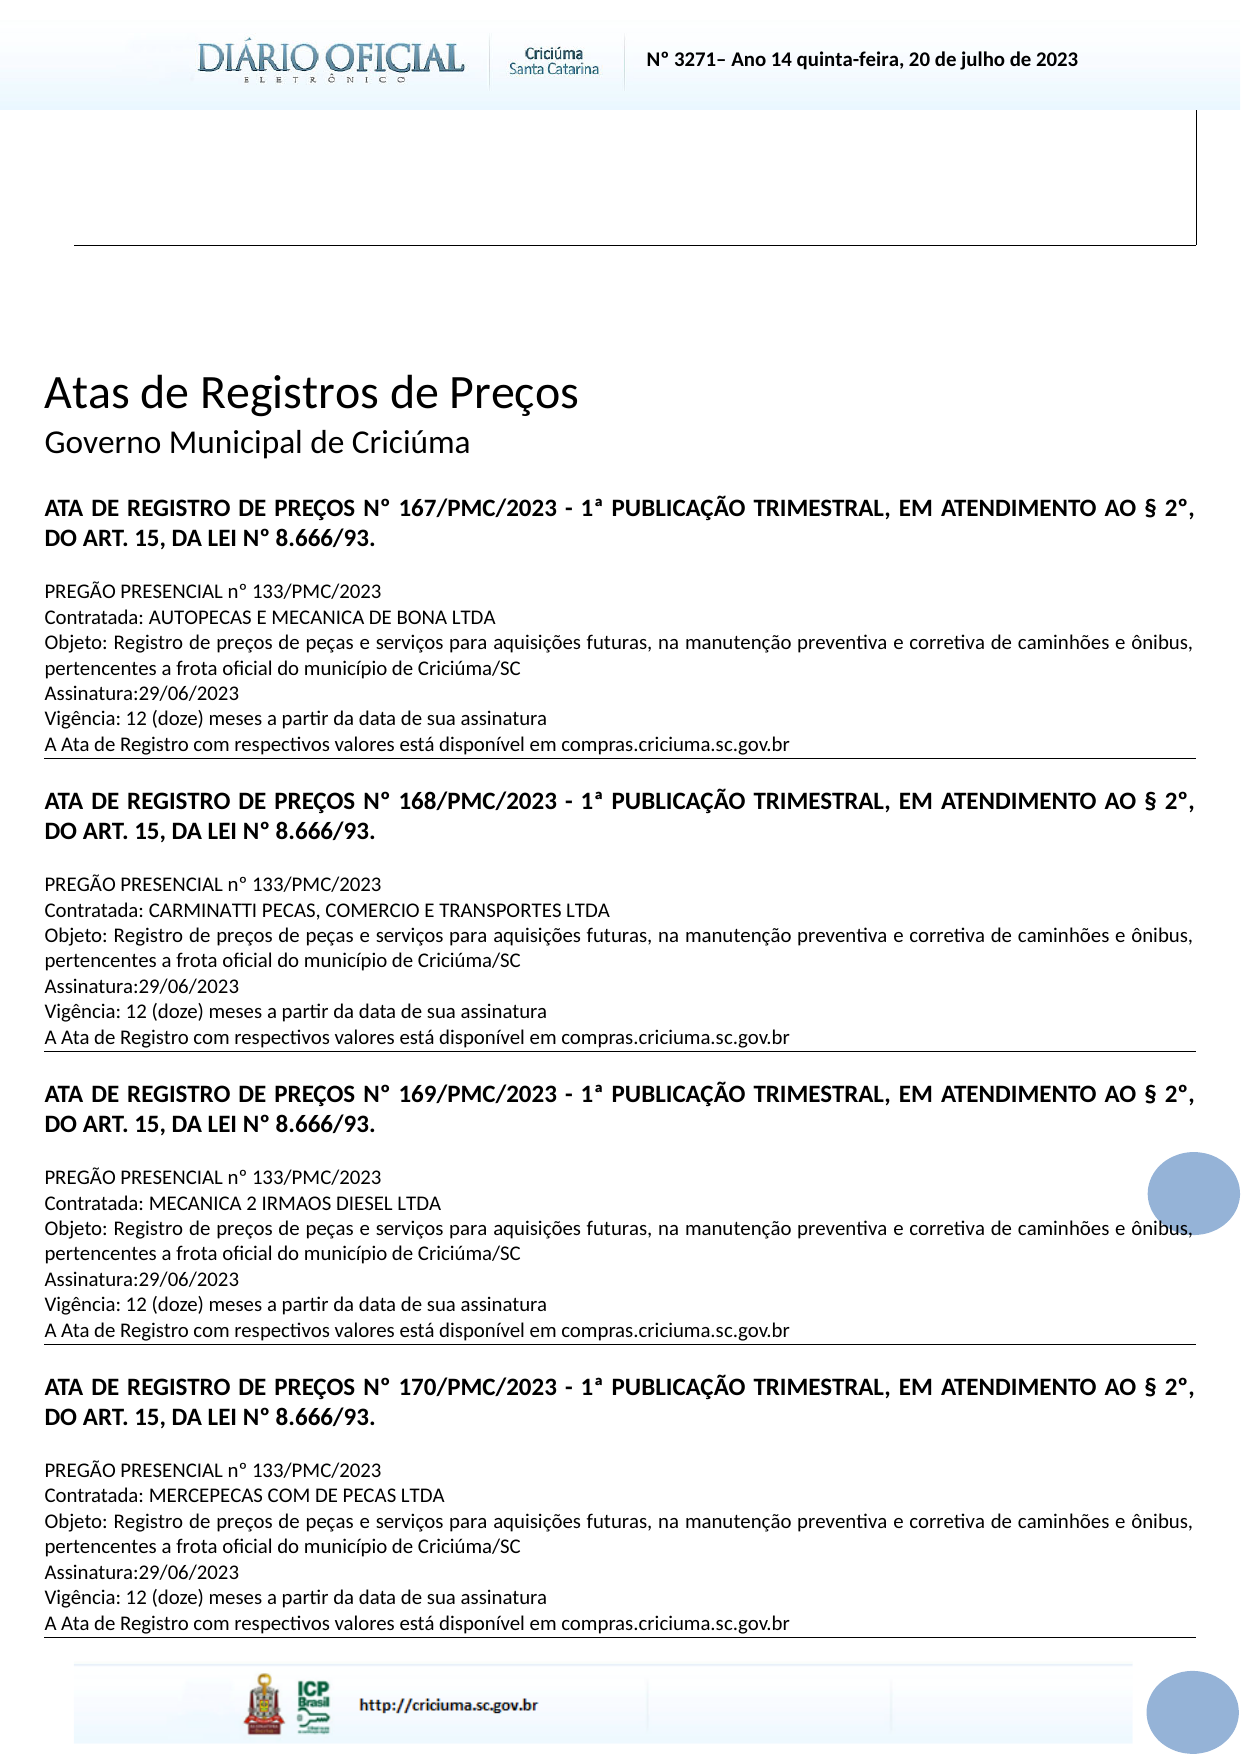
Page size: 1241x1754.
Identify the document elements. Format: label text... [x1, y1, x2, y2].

text Contratada: MERCEPECAS COM DE PECAS LTDA [44, 1483, 1196, 1508]
text Atas de Registros de Preços [44, 362, 1196, 421]
text Assinatura:29/06/2023 [44, 1559, 1196, 1584]
text ATA DE REGISTRO DE PREÇOS Nº 169/PMC/2023 - 1ª PUBLICAÇÃO TRIMESTRAL, EM ATENDIMENTO AO § 2º, DO ART. 15, DA LEI Nº 8.666/93. [44, 1078, 1196, 1139]
text Assinatura:29/06/2023 [44, 1266, 1196, 1291]
text Assinatura:29/06/2023 [44, 680, 1196, 706]
text Objeto: Registro de preços de peças e serviços para aquisições futuras, na manutenção preventiva e corretiva de caminhões e ônibus, pertencentes a frota oficial do município de Criciúma/SC [44, 629, 1196, 680]
text Vigência: 12 (doze) meses a partir da data de sua assinatura [44, 1291, 1196, 1317]
text PREGÃO PRESENCIAL nº 133/PMC/2023 [44, 578, 1196, 604]
text Contratada: MECANICA 2 IRMAOS DIESEL LTDA [44, 1190, 1153, 1215]
text A Ata de Registro com respectivos valores está disponível em compras.criciuma.sc.gov.br [44, 1024, 1196, 1051]
text Contratada: AUTOPECAS E MECANICA DE BONA LTDA [44, 604, 1196, 629]
text PREGÃO PRESENCIAL nº 133/PMC/2023 [44, 871, 1196, 897]
text A Ata de Registro com respectivos valores está disponível em compras.criciuma.sc.gov.br [44, 1317, 1196, 1344]
text ATA DE REGISTRO DE PREÇOS Nº 167/PMC/2023 - 1ª PUBLICAÇÃO TRIMESTRAL, EM ATENDIMENTO AO § 2º, DO ART. 15, DA LEI Nº 8.666/93. [44, 492, 1196, 553]
text Vigência: 12 (doze) meses a partir da data de sua assinatura [44, 706, 1196, 731]
text A Ata de Registro com respectivos valores está disponível em compras.criciuma.sc.gov.br [44, 731, 1196, 758]
text Vigência: 12 (doze) meses a partir da data de sua assinatura [44, 1584, 1196, 1610]
text Vigência: 12 (doze) meses a partir da data de sua assinatura [44, 998, 1196, 1024]
text Assinatura:29/06/2023 [44, 973, 1196, 998]
text ATA DE REGISTRO DE PREÇOS Nº 168/PMC/2023 - 1ª PUBLICAÇÃO TRIMESTRAL, EM ATENDIMENTO AO § 2º, DO ART. 15, DA LEI Nº 8.666/93. [44, 785, 1196, 846]
text Objeto: Registro de preços de peças e serviços para aquisições futuras, na manutenção preventiva e corretiva de caminhões e ônibus, pertencentes a frota oficial do município de Criciúma/SC [44, 922, 1196, 973]
text Objeto: Registro de preços de peças e serviços para aquisições futuras, na manutenção preventiva e corretiva de caminhões e ônibus, pertencentes a frota oficial do município de Criciúma/SC [44, 1508, 1196, 1559]
text PREGÃO PRESENCIAL nº 133/PMC/2023 [44, 1164, 1160, 1190]
text PREGÃO PRESENCIAL nº 133/PMC/2023 [44, 1457, 1196, 1483]
text A Ata de Registro com respectivos valores está disponível em compras.criciuma.sc.gov.br [44, 1610, 1196, 1637]
text Objeto: Registro de preços de peças e serviços para aquisições futuras, na manutenção preventiva e corretiva de caminhões e ônibus, pertencentes a frota oficial do município de Criciúma/SC [44, 1215, 1196, 1266]
text Governo Municipal de Criciúma [44, 421, 1196, 462]
text Contratada: CARMINATTI PECAS, COMERCIO E TRANSPORTES LTDA [44, 897, 1196, 922]
text ATA DE REGISTRO DE PREÇOS Nº 170/PMC/2023 - 1ª PUBLICAÇÃO TRIMESTRAL, EM ATENDIMENTO AO § 2º, DO ART. 15, DA LEI Nº 8.666/93. [44, 1371, 1196, 1432]
